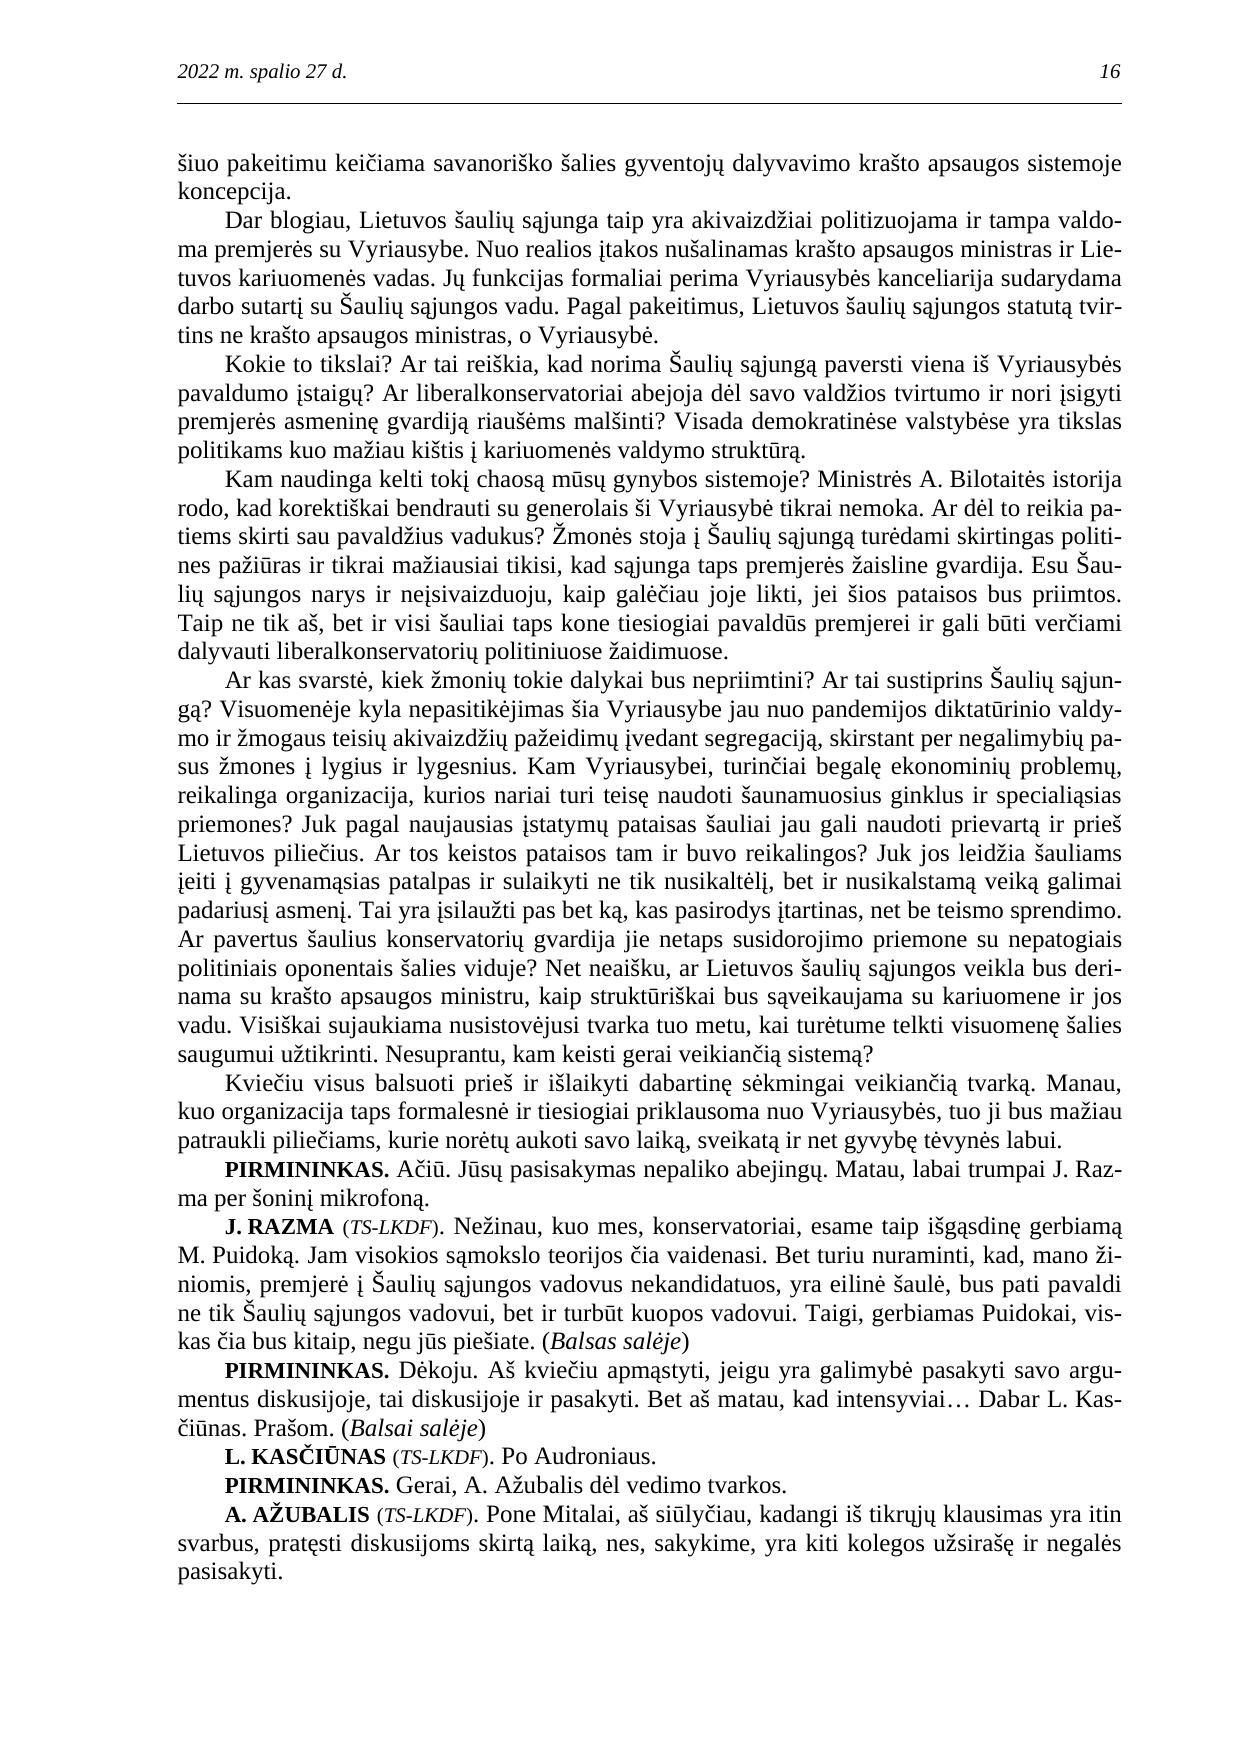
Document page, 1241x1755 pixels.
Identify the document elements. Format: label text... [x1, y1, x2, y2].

text L. KASČIŪNAS (TS-LKDF). Po Aud­ro­niaus. [177, 1441, 1122, 1470]
text Ar kas svars­tė, kiek žmo­nių to­kie da­ly­kai bus ne­pri­im­ti­ni? Ar tai su­stip­rins Šau­lių są­jun­gą? Vi­suo­me­nė­je ky­la ne­pa­si­ti­kė­ji­mas šia Vy­riau­sy­be jau nuo pan­de­mi­jos dik­ta­tū­ri­nio val­dy­mo ir žmo­gaus tei­sių aki­vaiz­džių pa­žei­di­mų įve­dant seg­re­ga­ci­ją, skirs­tant per ne­ga­li­my­bių pa­sus žmo­nes į ly­gius ir ly­ges­nius. Kam Vy­riau­sy­bei, tu­rin­čiai be­ga­lę eko­no­mi­nių pro­ble­mų, rei­ka­lin­ga or­ga­ni­za­ci­ja, ku­rios na­riai tu­ri tei­sę nau­do­ti šau­na­muo­sius gin­klus ir spe­cia­li­ą­sias prie­mo­nes? Juk pa­gal nau­jau­sias įsta­ty­mų pa­tai­sas šau­liai jau ga­li nau­do­ti prie­var­tą ir prieš Lie­tu­vos pi­lie­čius. Ar tos keis­tos pa­tai­sos tam ir bu­vo rei­ka­lin­gos? Juk jos lei­džia šau­liams įei­ti į gy­ve­na­mą­sias pa­tal­pas ir su­lai­ky­ti ne tik nu­si­kal­tė­lį, bet ir nu­si­kals­ta­mą vei­ką ga­li­mai pa­da­riu­sį as­me­nį. Tai yra įsi­lauž­ti pas bet ką, kas pa­si­ro­dys įtar­ti­nas, net be teis­mo spren­di­mo. Ar pa­ver­tus šau­lius kon­ser­va­to­rių gvar­di­ja jie ne­taps su­si­do­ro­ji­mo prie­mo­ne su ne­pa­to­giais po­li­ti­niais opo­nen­tais ša­lies vi­du­je? Net ne­aiš­ku, ar Lie­tu­vos šau­lių są­jun­gos veik­la bus de­ri­na­ma su kraš­to ap­sau­gos mi­nist­ru, kaip struk­tū­riš­kai bus są­vei­kau­ja­ma su ka­riuo­me­ne ir jos va­du. Vi­siš­kai su­jau­kia­ma nu­si­sto­vė­ju­si tvar­ka tuo me­tu, kai tu­rė­tu­me telk­ti vi­suo­me­nę ša­lies sau­gu­mui už­tik­rin­ti. Ne­su­pran­tu, kam keis­ti ge­rai vei­kian­čią sis­te­mą? [177, 665, 1122, 1068]
text Dar blo­giau, Lie­tu­vos šau­lių są­jun­ga taip yra aki­vaiz­džiai po­li­ti­zuo­ja­ma ir tam­pa val­do­ma prem­je­rės su Vy­riau­sy­be. Nuo re­a­lios įta­kos nu­ša­li­na­mas kraš­to ap­sau­gos mi­nist­ras ir Lie­tu­vos ka­riuo­me­nės va­das. Jų funk­ci­jas for­ma­liai pe­ri­ma Vy­riau­sy­bės kan­ce­lia­ri­ja su­da­ry­da­ma dar­bo su­tar­tį su Šau­lių są­jun­gos va­du. Pa­gal pa­kei­ti­mus, Lie­tu­vos šau­lių są­jun­gos sta­tu­tą tvir­tins ne kraš­to ap­sau­gos mi­nist­ras, o Vy­riau­sy­bė. [177, 205, 1122, 349]
text A. AŽUBALIS (TS-LKDF). Po­ne Mi­ta­lai, aš siū­ly­čiau, ka­dan­gi iš tik­rų­jų klau­si­mas yra itin svar­bus, pra­tęs­ti dis­ku­si­joms skir­tą lai­ką, nes, sa­ky­ki­me, yra ki­ti ko­le­gos už­si­ra­šę ir ne­ga­lės pa­si­sa­ky­ti. [177, 1499, 1122, 1585]
text Kvie­čiu vi­sus bal­suo­ti prieš ir iš­lai­ky­ti da­bar­ti­nę sėk­min­gai vei­kian­čią tvar­ką. Ma­nau, kuo or­ga­ni­za­ci­ja taps for­ma­les­nė ir tie­sio­giai pri­klau­so­ma nuo Vy­riau­sy­bės, tuo ji bus ma­žiau pa­trauk­li pi­lie­čiams, ku­rie no­rė­tų au­ko­ti sa­vo lai­ką, svei­ka­tą ir net gy­vy­bę tė­vy­nės la­bui. [177, 1068, 1122, 1154]
text Kam nau­din­ga kel­ti to­kį cha­o­są mū­sų gy­ny­bos sis­te­mo­je? Mi­nist­rės A. Bi­lo­tai­tės is­to­ri­ja ro­do, kad ko­rek­tiš­kai ben­drau­ti su ge­ne­ro­lais ši Vy­riau­sy­bė tik­rai ne­mo­ka. Ar dėl to rei­kia pa­tiems skir­ti sau pa­val­džius va­du­kus? Žmo­nės sto­ja į Šau­lių są­jun­gą tu­rė­da­mi skir­tin­gas po­li­ti­nes pa­žiū­ras ir tik­rai ma­žiau­siai ti­ki­si, kad są­jun­ga taps prem­je­rės žais­li­ne gvar­di­ja. Esu Šau­lių są­jun­gos na­rys ir ne­įsi­vaiz­duo­ju, kaip ga­lė­čiau jo­je lik­ti, jei šios pa­tai­sos bus pri­im­tos. Taip ne tik aš, bet ir vi­si šau­liai taps ko­ne tie­sio­giai pa­val­dūs prem­je­rei ir ga­li bū­ti ver­čia­mi da­ly­vau­ti li­be­ral­kon­ser­va­to­rių po­li­ti­niuo­se žai­di­muo­se. [177, 464, 1122, 665]
text J. RAZMA (TS-LKDF). Ne­ži­nau, kuo mes, kon­ser­va­to­riai, esa­me taip iš­gąs­di­nę ger­bia­mą M. Pui­do­ką. Jam vi­so­kios są­moks­lo te­ori­jos čia vai­de­na­si. Bet tu­riu nu­ra­min­ti, kad, ma­no ži­nio­mis, prem­je­rė į Šau­lių są­jun­gos va­do­vus ne­kan­di­da­tuos, yra ei­li­nė šau­lė, bus pa­ti pa­val­di ne tik Šau­lių są­jun­gos va­do­vui, bet ir tur­būt kuo­pos va­do­vui. Tai­gi, ger­bia­mas Pui­do­kai, vis­kas čia bus ki­taip, ne­gu jūs pie­šia­te. (Bal­sas sa­lė­je) [177, 1211, 1122, 1355]
text šiuo pa­kei­ti­mu kei­čia­ma sa­va­no­riš­ko ša­lies gy­ven­to­jų da­ly­va­vi­mo kraš­to ap­sau­gos sis­te­mo­je kon­cep­ci­ja. [177, 148, 1122, 205]
text Ko­kie to tiks­lai? Ar tai reiš­kia, kad no­ri­ma Šau­lių są­jun­gą pa­vers­ti vie­na iš Vy­riau­sy­bės pa­val­du­mo įstai­gų? Ar li­be­ral­kon­ser­va­to­riai abe­jo­ja dėl sa­vo val­džios tvir­tu­mo ir no­ri įsi­gy­ti prem­je­rės as­me­ni­nę gvar­di­ją riau­šėms mal­šin­ti? Vi­sa­da de­mo­kra­tinėse vals­ty­bė­se yra tiks­las po­li­ti­kams kuo ma­žiau kiš­tis į ka­riuo­me­nės val­dy­mo struk­tū­rą. [177, 349, 1122, 464]
text PIRMININKAS. Dė­ko­ju. Aš kvie­čiu ap­mąs­ty­ti, jei­gu yra ga­li­my­bė pa­sa­ky­ti sa­vo ar­gu­men­tus dis­ku­si­jo­je, tai dis­ku­si­jo­je ir pa­sa­ky­ti. Bet aš ma­tau, kad in­ten­sy­viai… Da­bar L. Kas­čiū­nas. Pra­šom. (Bal­sai sa­lė­je) [177, 1355, 1122, 1441]
text PIRMININKAS. Ačiū. Jū­sų pa­si­sa­ky­mas ne­pa­li­ko abe­jin­gų. Ma­tau, la­bai trum­pai J. Raz­ma per šo­ni­nį mik­ro­fo­ną. [177, 1154, 1122, 1211]
text PIRMININKAS. Ge­rai, A. Ažu­ba­lis dėl ve­di­mo tvar­kos. [177, 1470, 1122, 1499]
